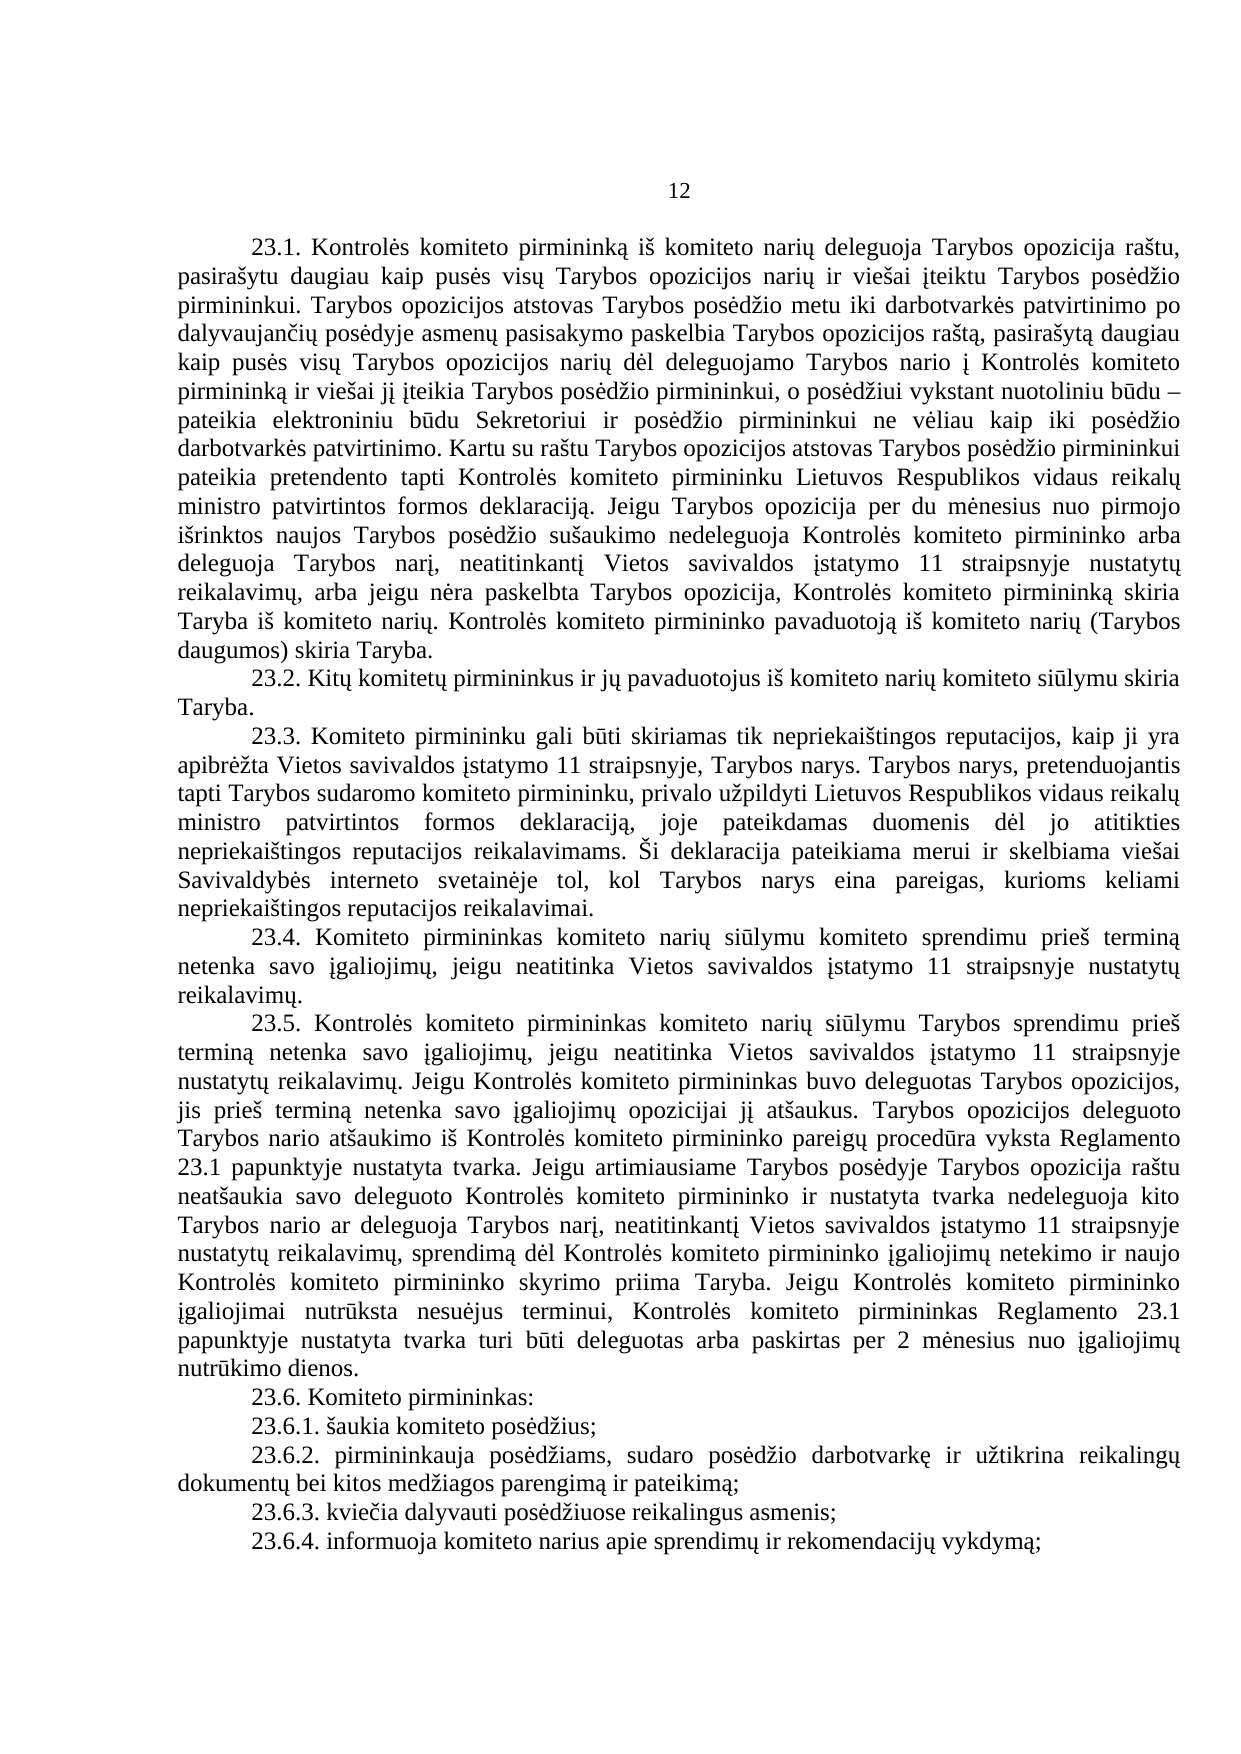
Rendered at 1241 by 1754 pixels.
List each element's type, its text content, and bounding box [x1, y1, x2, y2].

text 23.6. Komiteto pirmininkas: [177, 1382, 1181, 1411]
text 23.3. Komiteto pirmininku gali būti skiriamas tik nepriekaištingos reputacijos, kaip ji yra apibrėžta Vietos savivaldos įstatymo 11 straipsnyje, Tarybos narys. Tarybos narys, pretenduojantis tapti Tarybos sudaromo komiteto pirmininku, privalo užpildyti Lietuvos Respublikos vidaus reikalų ministro patvirtintos formos deklaraciją, joje pateikdamas duomenis dėl jo atitikties nepriekaištingos reputacijos reikalavimams. Ši deklaracija pateikiama merui ir skelbiama viešai Savivaldybės interneto svetainėje tol, kol Tarybos narys eina pareigas, kurioms keliami nepriekaištingos reputacijos reikalavimai. [177, 721, 1181, 922]
text 23.6.1. šaukia komiteto posėdžius; [177, 1411, 1181, 1440]
text 23.2. Kitų komitetų pirmininkus ir jų pavaduotojus iš komiteto narių komiteto siūlymu skiria Taryba. [177, 663, 1181, 721]
text 23.1. Kontrolės komiteto pirmininką iš komiteto narių deleguoja Tarybos opozicija raštu, pasirašytu daugiau kaip pusės visų Tarybos opozicijos narių ir viešai įteiktu Tarybos posėdžio pirmininkui. Tarybos opozicijos atstovas Tarybos posėdžio metu iki darbotvarkės patvirtinimo po dalyvaujančių posėdyje asmenų pasisakymo paskelbia Tarybos opozicijos raštą, pasirašytą daugiau kaip pusės visų Tarybos opozicijos narių dėl deleguojamo Tarybos nario į Kontrolės komiteto pirmininką ir viešai jį įteikia Tarybos posėdžio pirmininkui, o posėdžiui vykstant nuotoliniu būdu – pateikia elektroniniu būdu Sekretoriui ir posėdžio pirmininkui ne vėliau kaip iki posėdžio darbotvarkės patvirtinimo. Kartu su raštu Tarybos opozicijos atstovas Tarybos posėdžio pirmininkui pateikia pretendento tapti Kontrolės komiteto pirmininku Lietuvos Respublikos vidaus reikalų ministro patvirtintos formos deklaraciją. Jeigu Tarybos opozicija per du mėnesius nuo pirmojo išrinktos naujos Tarybos posėdžio sušaukimo nedeleguoja Kontrolės komiteto pirmininko arba deleguoja Tarybos narį, neatitinkantį Vietos savivaldos įstatymo 11 straipsnyje nustatytų reikalavimų, arba jeigu nėra paskelbta Tarybos opozicija, Kontrolės komiteto pirmininką skiria Taryba iš komiteto narių. Kontrolės komiteto pirmininko pavaduotoją iš komiteto narių (Tarybos daugumos) skiria Taryba. [177, 232, 1181, 663]
text 23.6.4. informuoja komiteto narius apie sprendimų ir rekomendacijų vykdymą; [177, 1526, 1181, 1555]
text 23.4. Komiteto pirmininkas komiteto narių siūlymu komiteto sprendimu prieš terminą netenka savo įgaliojimų, jeigu neatitinka Vietos savivaldos įstatymo 11 straipsnyje nustatytų reikalavimų. [177, 922, 1181, 1008]
text 23.6.3. kviečia dalyvauti posėdžiuose reikalingus asmenis; [177, 1497, 1181, 1526]
text 23.5. Kontrolės komiteto pirmininkas komiteto narių siūlymu Tarybos sprendimu prieš terminą netenka savo įgaliojimų, jeigu neatitinka Vietos savivaldos įstatymo 11 straipsnyje nustatytų reikalavimų. Jeigu Kontrolės komiteto pirmininkas buvo deleguotas Tarybos opozicijos, jis prieš terminą netenka savo įgaliojimų opozicijai jį atšaukus. Tarybos opozicijos deleguoto Tarybos nario atšaukimo iš Kontrolės komiteto pirmininko pareigų procedūra vyksta Reglamento 23.1 papunktyje nustatyta tvarka. Jeigu artimiausiame Tarybos posėdyje Tarybos opozicija raštu neatšaukia savo deleguoto Kontrolės komiteto pirmininko ir nustatyta tvarka nedeleguoja kito Tarybos nario ar deleguoja Tarybos narį, neatitinkantį Vietos savivaldos įstatymo 11 straipsnyje nustatytų reikalavimų, sprendimą dėl Kontrolės komiteto pirmininko įgaliojimų netekimo ir naujo Kontrolės komiteto pirmininko skyrimo priima Taryba. Jeigu Kontrolės komiteto pirmininko įgaliojimai nutrūksta nesuėjus terminui, Kontrolės komiteto pirmininkas Reglamento 23.1 papunktyje nustatyta tvarka turi būti deleguotas arba paskirtas per 2 mėnesius nuo įgaliojimų nutrūkimo dienos. [177, 1008, 1181, 1382]
text 23.6.2. pirmininkauja posėdžiams, sudaro posėdžio darbotvarkę ir užtikrina reikalingų dokumentų bei kitos medžiagos parengimą ir pateikimą; [177, 1440, 1181, 1497]
